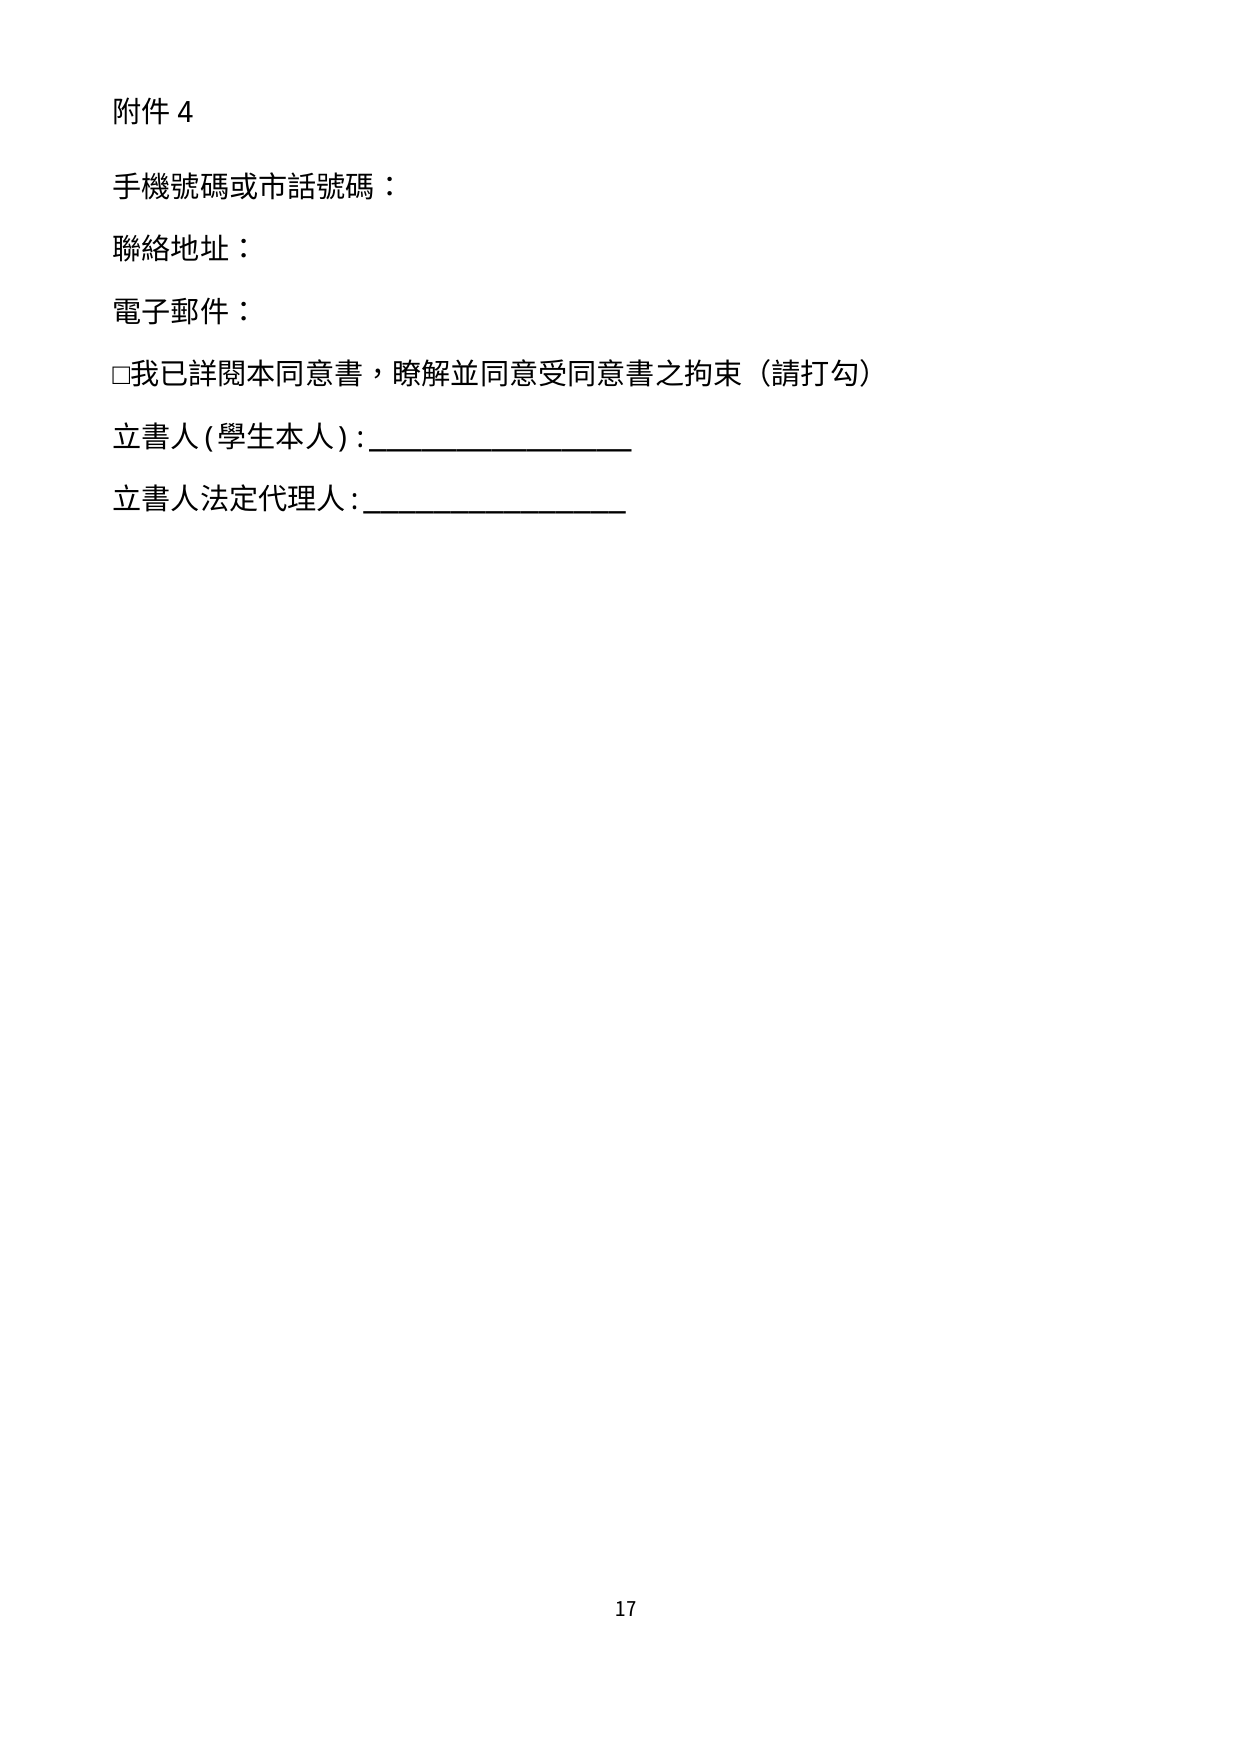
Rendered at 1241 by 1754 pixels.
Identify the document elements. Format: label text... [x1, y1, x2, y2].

text 立書人法定代理人:_______________ [112, 455, 1128, 518]
text 立書人(學生本人):_______________ [112, 393, 1128, 455]
text 手機號碼或市話號碼： [112, 143, 1128, 205]
text 聯絡地址： [112, 205, 1128, 268]
text □我已詳閱本同意書，瞭解並同意受同意書之拘束（請打勾） [112, 330, 1128, 393]
text 電子郵件： [112, 268, 1128, 330]
